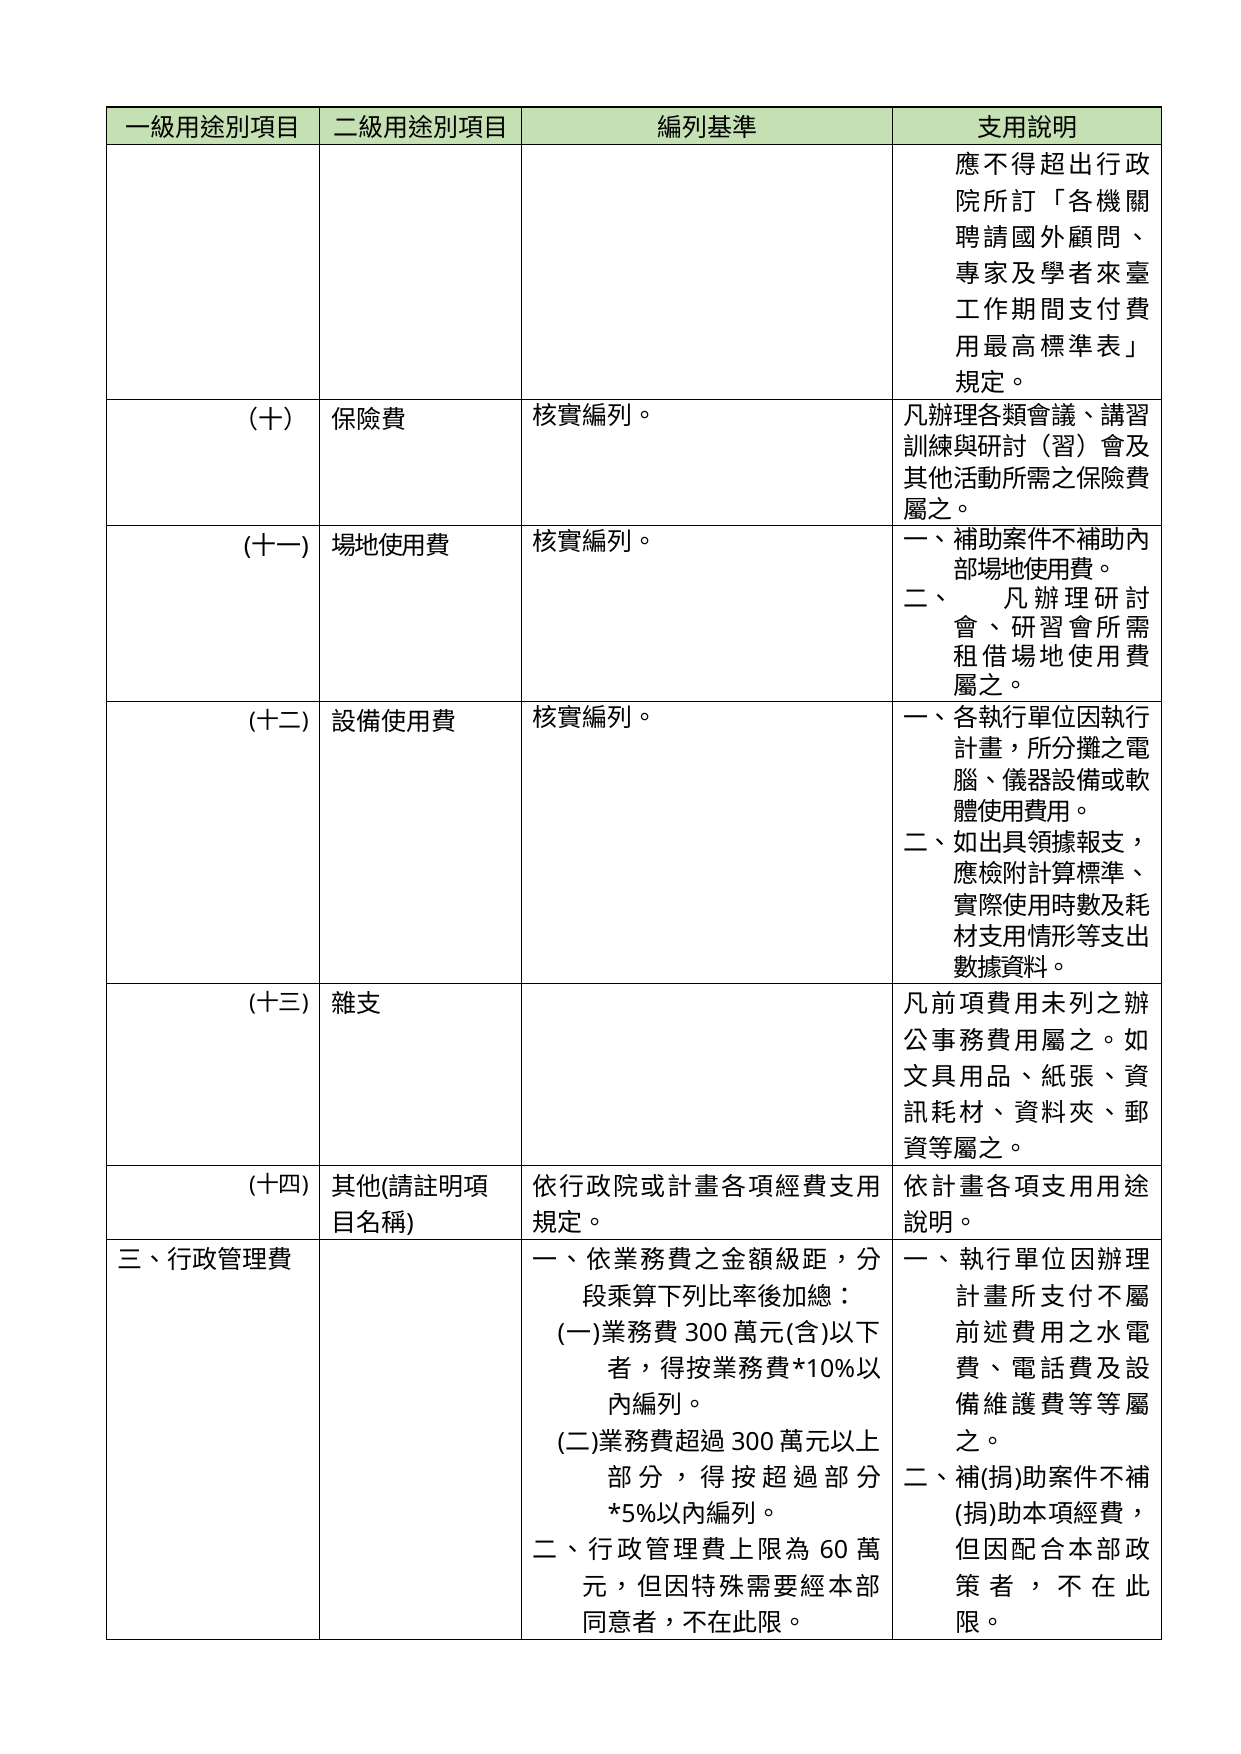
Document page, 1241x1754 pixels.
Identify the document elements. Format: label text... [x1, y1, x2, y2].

table_cell [320, 145, 521, 398]
table_cell (十三) [107, 984, 319, 1165]
table_header 支用說明 [893, 108, 1161, 144]
table_cell （十） [107, 400, 319, 524]
table_cell 補助案件不補助內部場地使用費。 凡辦理研討會、研習會所需租借場地使用費屬之。 [893, 526, 1161, 701]
table_cell 核實編列。 [522, 526, 892, 701]
table_cell 依計畫各項支用用途說明。 [893, 1166, 1161, 1239]
table_cell (十一) [107, 526, 319, 701]
table_cell 凡辦理各類會議、講習訓練與研討（習）會及其他活動所需之保險費屬之。 [893, 400, 1161, 524]
table_cell 核實編列。 [522, 702, 892, 983]
table_cell 依行政院或計畫各項經費支用規定。 [522, 1166, 892, 1239]
table_cell 應不得超出行政院所訂「各機關聘請國外顧問、專家及學者來臺工作期間支付費用最高標準表」規定。 [893, 145, 1161, 398]
table_header 一級用途別項目 [107, 108, 319, 144]
table_cell 三、行政管理費 [107, 1240, 319, 1638]
table_cell 凡前項費用未列之辦公事務費用屬之。如文具用品、紙張、資訊耗材、資料夾、郵資等屬之。 [893, 984, 1161, 1165]
table_cell [320, 1240, 521, 1638]
table_header 二級用途別項目 [320, 108, 521, 144]
table_cell 一、執行單位因辦理計畫所支付不屬前述費用之水電費、電話費及設備維護費等等屬之。 二、補(捐)助案件不補(捐)助本項經費，但因配合本部政策者，不在此限。 [893, 1240, 1161, 1638]
table_cell (十四) [107, 1166, 319, 1239]
table_cell 場地使用費 [320, 526, 521, 701]
table_cell 核實編列。 [522, 400, 892, 524]
table_cell [522, 145, 892, 398]
table_cell 其他(請註明項目名稱) [320, 1166, 521, 1239]
table_cell 保險費 [320, 400, 521, 524]
table_cell 一、依業務費之金額級距，分段乘算下列比率後加總： (一)業務費300萬元(含)以下者，得按業務費*10%以內編列。 (二)業務費超過300萬元以上部分，得按超過部分*5%以內編列。 二、行政管理費上限為60萬元，但因特殊需要經本部同意者，不在此限。 [522, 1240, 892, 1638]
table_cell (十二) [107, 702, 319, 983]
table_header 編列基準 [522, 108, 892, 144]
table_cell 雜支 [320, 984, 521, 1165]
table_cell 各執行單位因執行計畫，所分攤之電腦、儀器設備或軟體使用費用。 如出具領據報支，應檢附計算標準、實際使用時數及耗材支用情形等支出數據資料。 [893, 702, 1161, 983]
table_cell [522, 984, 892, 1165]
table_cell [107, 145, 319, 398]
table_cell 設備使用費 [320, 702, 521, 983]
